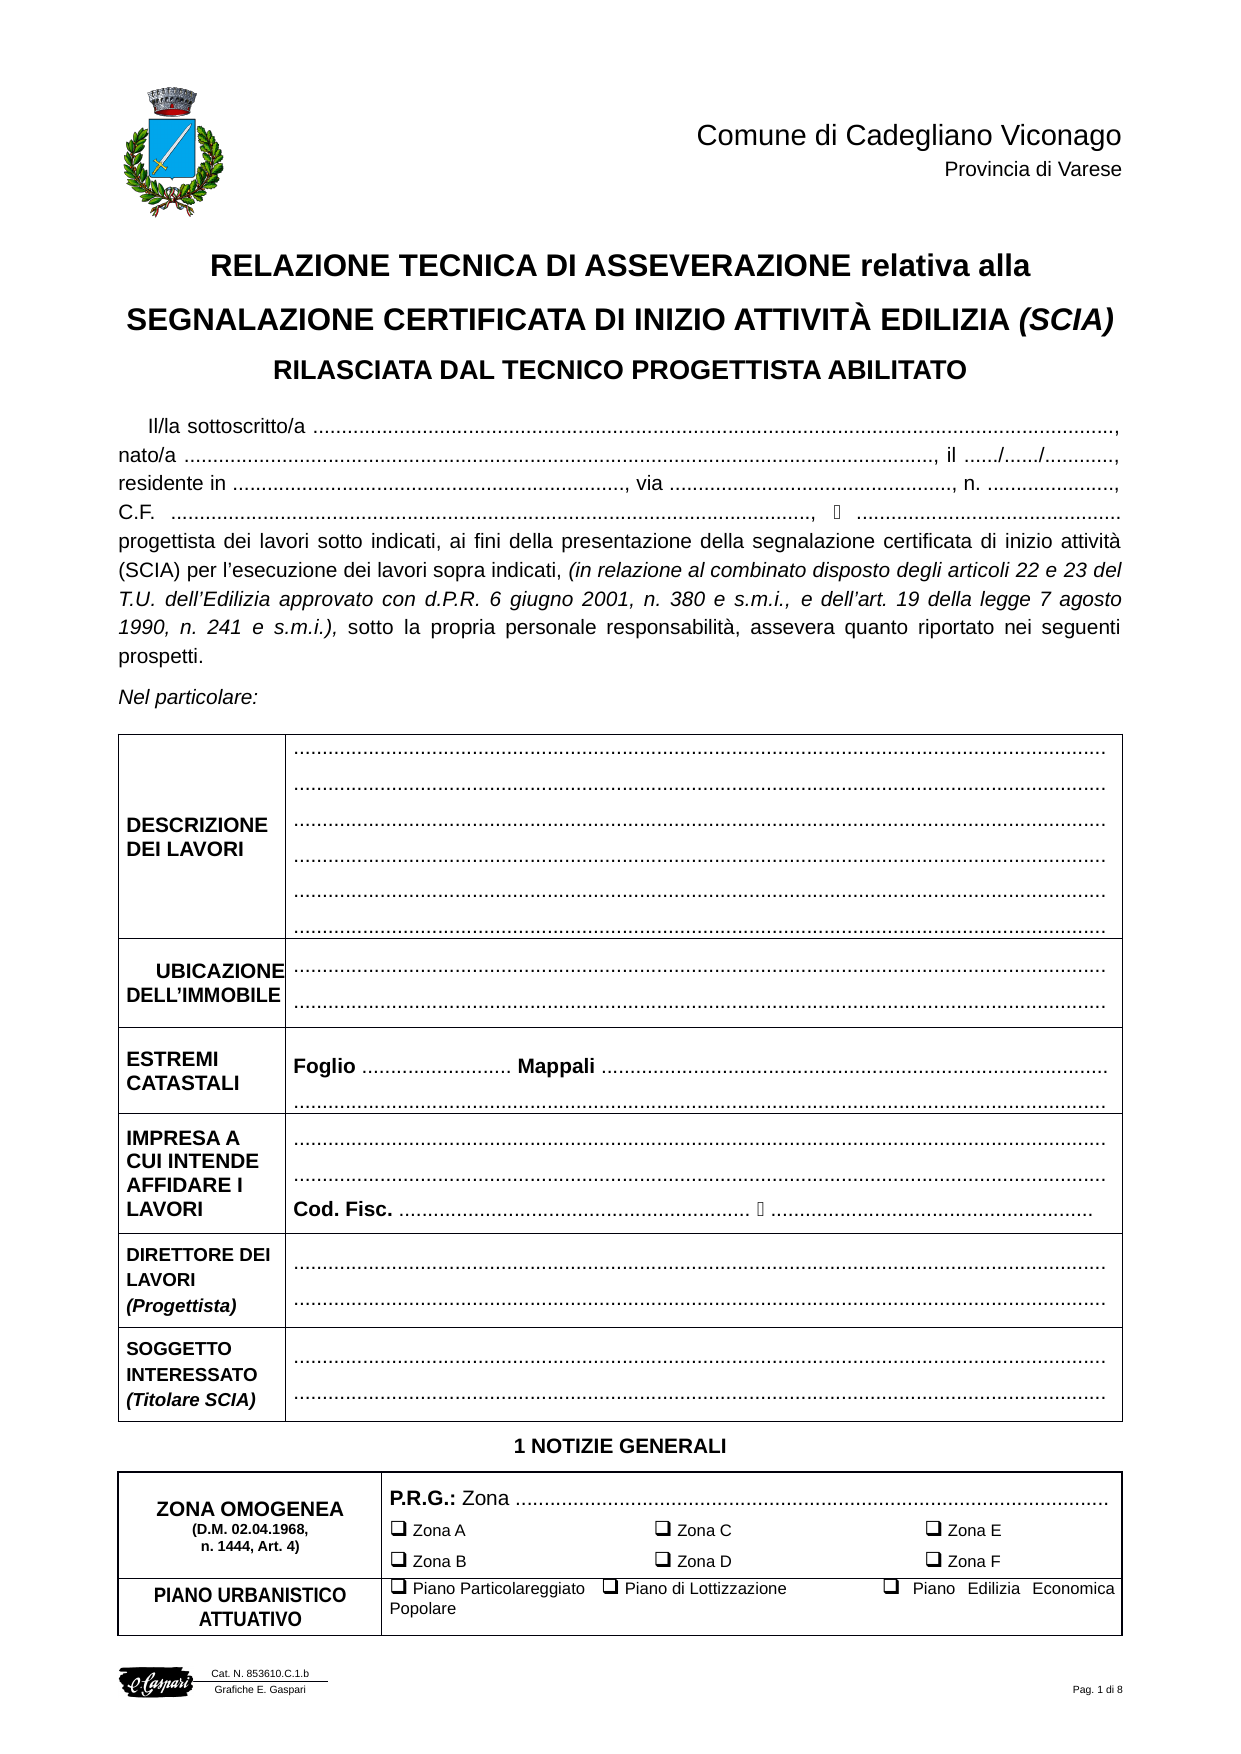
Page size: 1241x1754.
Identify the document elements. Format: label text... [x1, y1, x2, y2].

table_cell Foglio .......................... Mappali ........................................................................................ ............................................................................................................................................. [286, 1028, 1122, 1113]
table_cell ESTREMI CATASTALI [119, 1028, 285, 1113]
text Comune di Cadegliano Viconago [224, 118, 1122, 152]
table_cell DIRETTORE DEI LAVORI (Progettista) [119, 1234, 285, 1327]
title SEGNALAZIONE CERTIFICATA DI INIZIO ATTIVITÀ EDILIZIA (SCIA) [118, 301, 1122, 336]
table_cell PIANO URBANISTICO ATTUATIVO [119, 1579, 381, 1635]
text Provincia di Varese [224, 157, 1122, 181]
text 1 NOTIZIE GENERALI [118, 1434, 1122, 1458]
table_cell IMPRESA A CUI INTENDE AFFIDARE I LAVORI [119, 1114, 285, 1232]
table_cell UBICAZIONE DELL’IMMOBILE [119, 939, 285, 1027]
table_header DESCRIZIONE DEI LAVORI [119, 735, 285, 938]
text Il/la sottoscritto/a ..........................................................................................................................................., nato/a .................................................................................................................................., il ....../....../............, residente in ...................................................................., via ................................................., n. ......................, C.F. ...............................................................................................................,  .............................................. progettista dei lavori sotto indicati, ai fini della presentazione della segnalazione certificata di inizio attività (SCIA) per l’esecuzione dei lavori sopra indicati, (in relazione al combinato disposto degli articoli 22 e 23 del T.U. dell’Edilizia approvato con d.P.R. 6 giugno 2001, n. 380 e s.m.i., e dell’art. 19 della legge 7 agosto 1990, n. 241 e s.m.i.), sotto la propria personale responsabilità, assevera quanto riportato nei seguenti prospetti. [118, 414, 1122, 668]
table_cell ............................................................................................................................................. ............................................................................................................................................. [286, 1234, 1122, 1327]
text RILASCIATA DAL TECNICO PROGETTISTA ABILITATO [118, 354, 1122, 386]
table_header ZONA OMOGENEA (D.M. 02.04.1968, n. 1444, Art. 4) [119, 1473, 381, 1578]
picture [118, 1666, 194, 1698]
table_cell SOGGETTO INTERESSATO (Titolare SCIA) [119, 1328, 285, 1421]
table_header P.R.G.: Zona .......................................................................................................  Zona A  Zona C  Zona E  Zona B  Zona D  Zona F [382, 1473, 1121, 1578]
title Nel particolare: [118, 685, 1122, 709]
table_cell  Piano Particolareggiato  Piano di Lottizzazione  Piano Edilizia Economica Popolare [382, 1579, 1121, 1635]
table_header ............................................................................................................................................. ............................................................................................................................................. ............................................................................................................................................. ............................................................................................................................................. ............................................................................................................................................. ............................................................................................................................................. [286, 735, 1122, 938]
title RELAZIONE TECNICA DI ASSEVERAZIONE relativa alla [118, 247, 1122, 283]
table_cell ............................................................................................................................................. ............................................................................................................................................. [286, 939, 1122, 1027]
table_cell ............................................................................................................................................. ............................................................................................................................................. Cod. Fisc. .............................................................  ........................................................ [286, 1114, 1122, 1232]
table_cell ............................................................................................................................................. ............................................................................................................................................. [286, 1328, 1122, 1421]
picture [122, 87, 224, 219]
